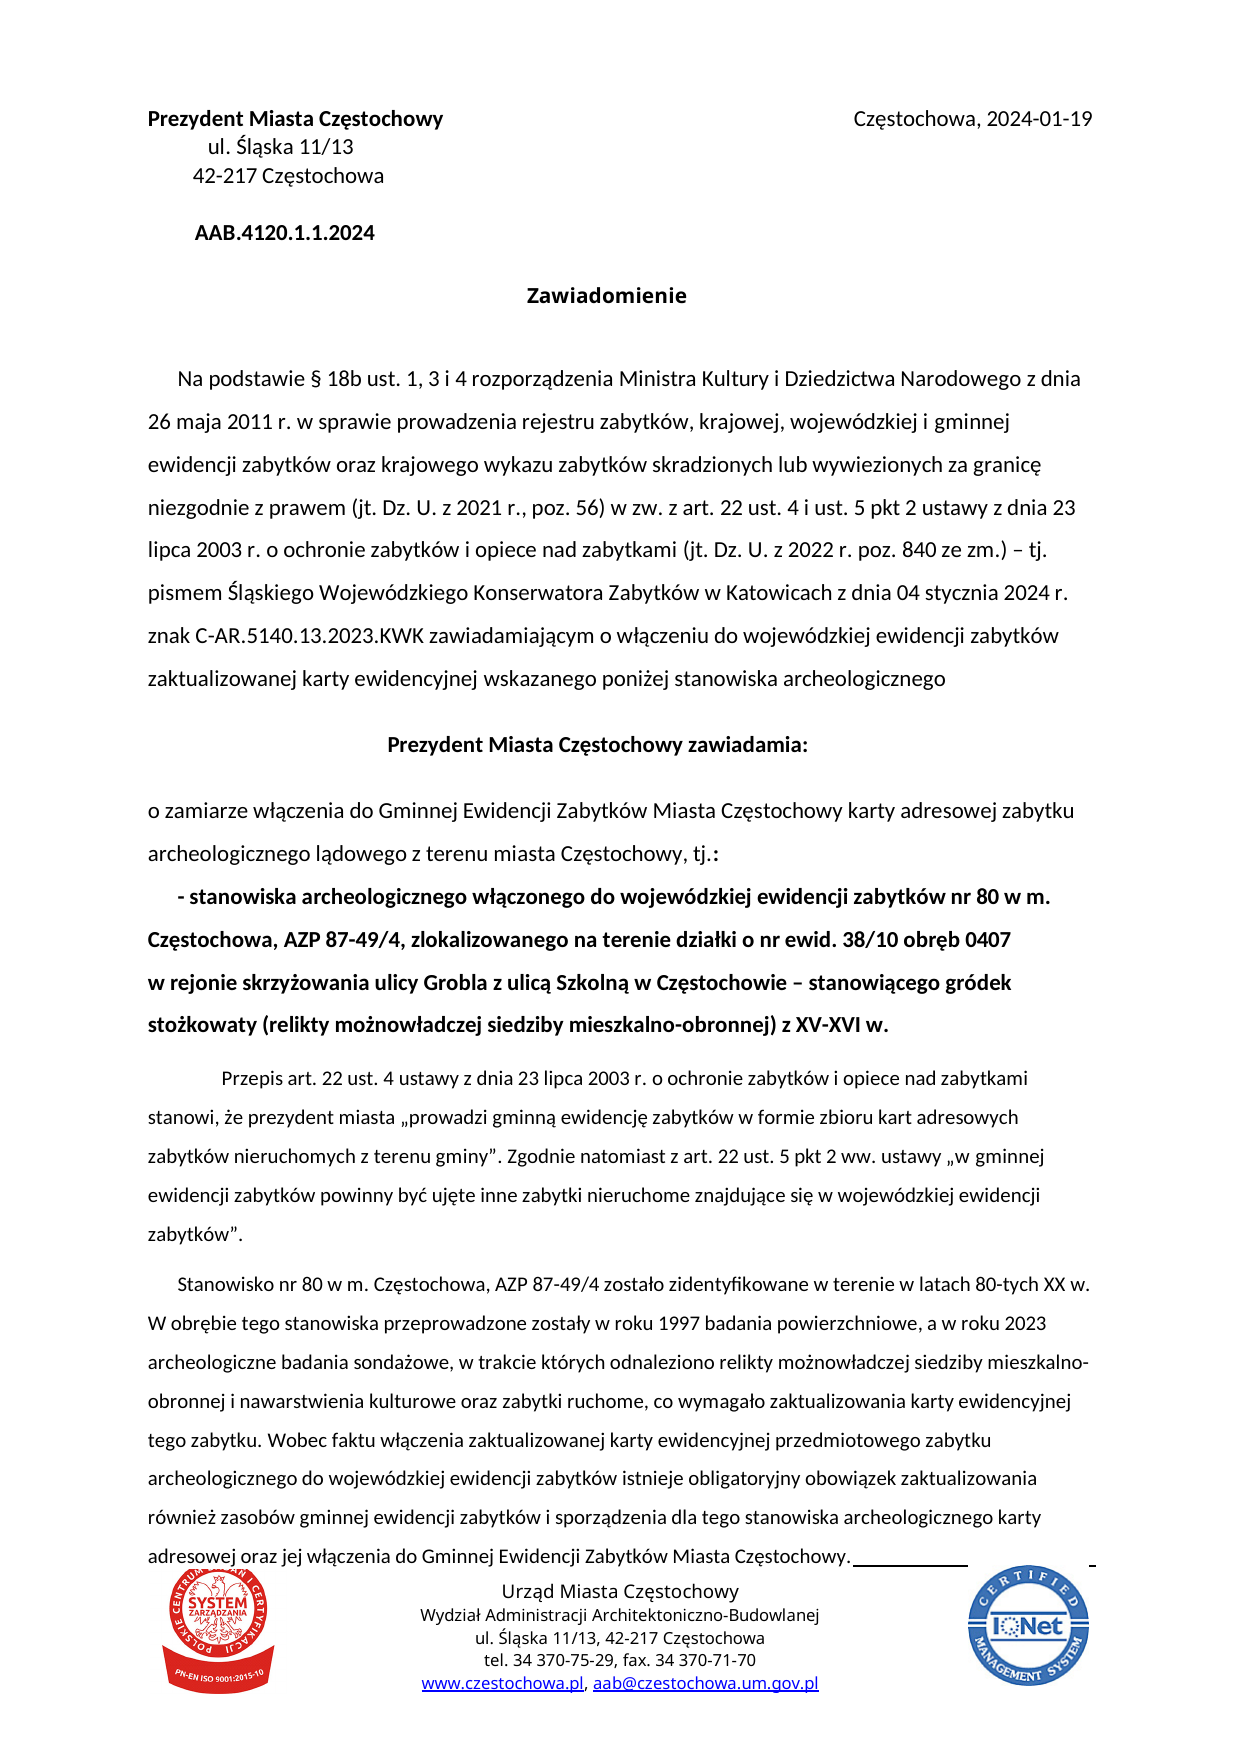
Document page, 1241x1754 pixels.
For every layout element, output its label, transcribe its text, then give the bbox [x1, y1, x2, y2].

text Stanowisko nr 80 w m. Częstochowa, AZP 87-49/4 zostało zidentyfikowane w terenie w latach 80-tych XX w. W obrębie tego stanowiska przeprowadzone zostały w roku 1997 badania powierzchniowe, a w roku 2023 archeologiczne badania sondażowe, w trakcie których odnaleziono relikty możnowładczej siedziby mieszkalno-obronnej i nawarstwienia kulturowe oraz zabytki ruchome, co wymagało zaktualizowania karty ewidencyjnej tego zabytku. Wobec faktu włączenia zaktualizowanej karty ewidencyjnej przedmiotowego zabytku archeologicznego do wojewódzkiej ewidencji zabytków istnieje obligatoryjny obowiązek zaktualizowania również zasobów gminnej ewidencji zabytków i sporządzenia dla tego stanowiska archeologicznego karty adresowej oraz jej włączenia do Gminnej Ewidencji Zabytków Miasta Częstochowy. [148, 1271, 1092, 1565]
picture [150, 1559, 287, 1694]
text Zawiadomienie [527, 281, 1092, 309]
text o zamiarze włączenia do Gminnej Ewidencji Zabytków Miasta Częstochowy karty adresowej zabytku archeologicznego lądowego z terenu miasta Częstochowy, tj.: - stanowiska archeologicznego włączonego do wojewódzkiej ewidencji zabytków nr 80 w m. Częstochowa, AZP 87-49/4, zlokalizowanego na terenie działki o nr ewid. 38/10 obręb 0407 w rejonie skrzyżowania ulicy Grobla z ulicą Szkolną w Częstochowie – stanowiącego gródek stożkowaty (relikty możnowładczej siedziby mieszkalno-obronnej) z XV-XVI w. [148, 796, 1092, 1039]
text Prezydent Miasta Częstochowy zawiadamia: [148, 730, 1092, 758]
text Na podstawie § 18b ust. 1, 3 i 4 rozporządzenia Ministra Kultury i Dziedzictwa Narodowego z dnia 26 maja 2011 r. w sprawie prowadzenia rejestru zabytków, krajowej, wojewódzkiej i gminnej ewidencji zabytków oraz krajowego wykazu zabytków skradzionych lub wywiezionych za granicę niezgodnie z prawem (jt. Dz. U. z 2021 r., poz. 56) w zw. z art. 22 ust. 4 i ust. 5 pkt 2 ustawy z dnia 23 lipca 2003 r. o ochronie zabytków i opiece nad zabytkami (jt. Dz. U. z 2022 r. poz. 840 ze zm.) – tj. pismem Śląskiego Wojewódzkiego Konserwatora Zabytków w Katowicach z dnia 04 stycznia 2024 r. znak C-AR.5140.13.2023.KWK zawiadamiającym o włączeniu do wojewódzkiej ewidencji zabytków zaktualizowanej karty ewidencyjnej wskazanego poniżej stanowiska archeologicznego [148, 364, 1092, 692]
picture [968, 1565, 1089, 1686]
text Przepis art. 22 ust. 4 ustawy z dnia 23 lipca 2003 r. o ochronie zabytków i opiece nad zabytkami stanowi, że prezydent miasta „prowadzi gminną ewidencję zabytków w formie zbioru kart adresowych zabytków nieruchomych z terenu gminy”. Zgodnie natomiast z art. 22 ust. 5 pkt 2 ww. ustawy „w gminnej ewidencji zabytków powinny być ujęte inne zabytki nieruchome znajdujące się w wojewódzkiej ewidencji zabytków”. [148, 1065, 1092, 1246]
